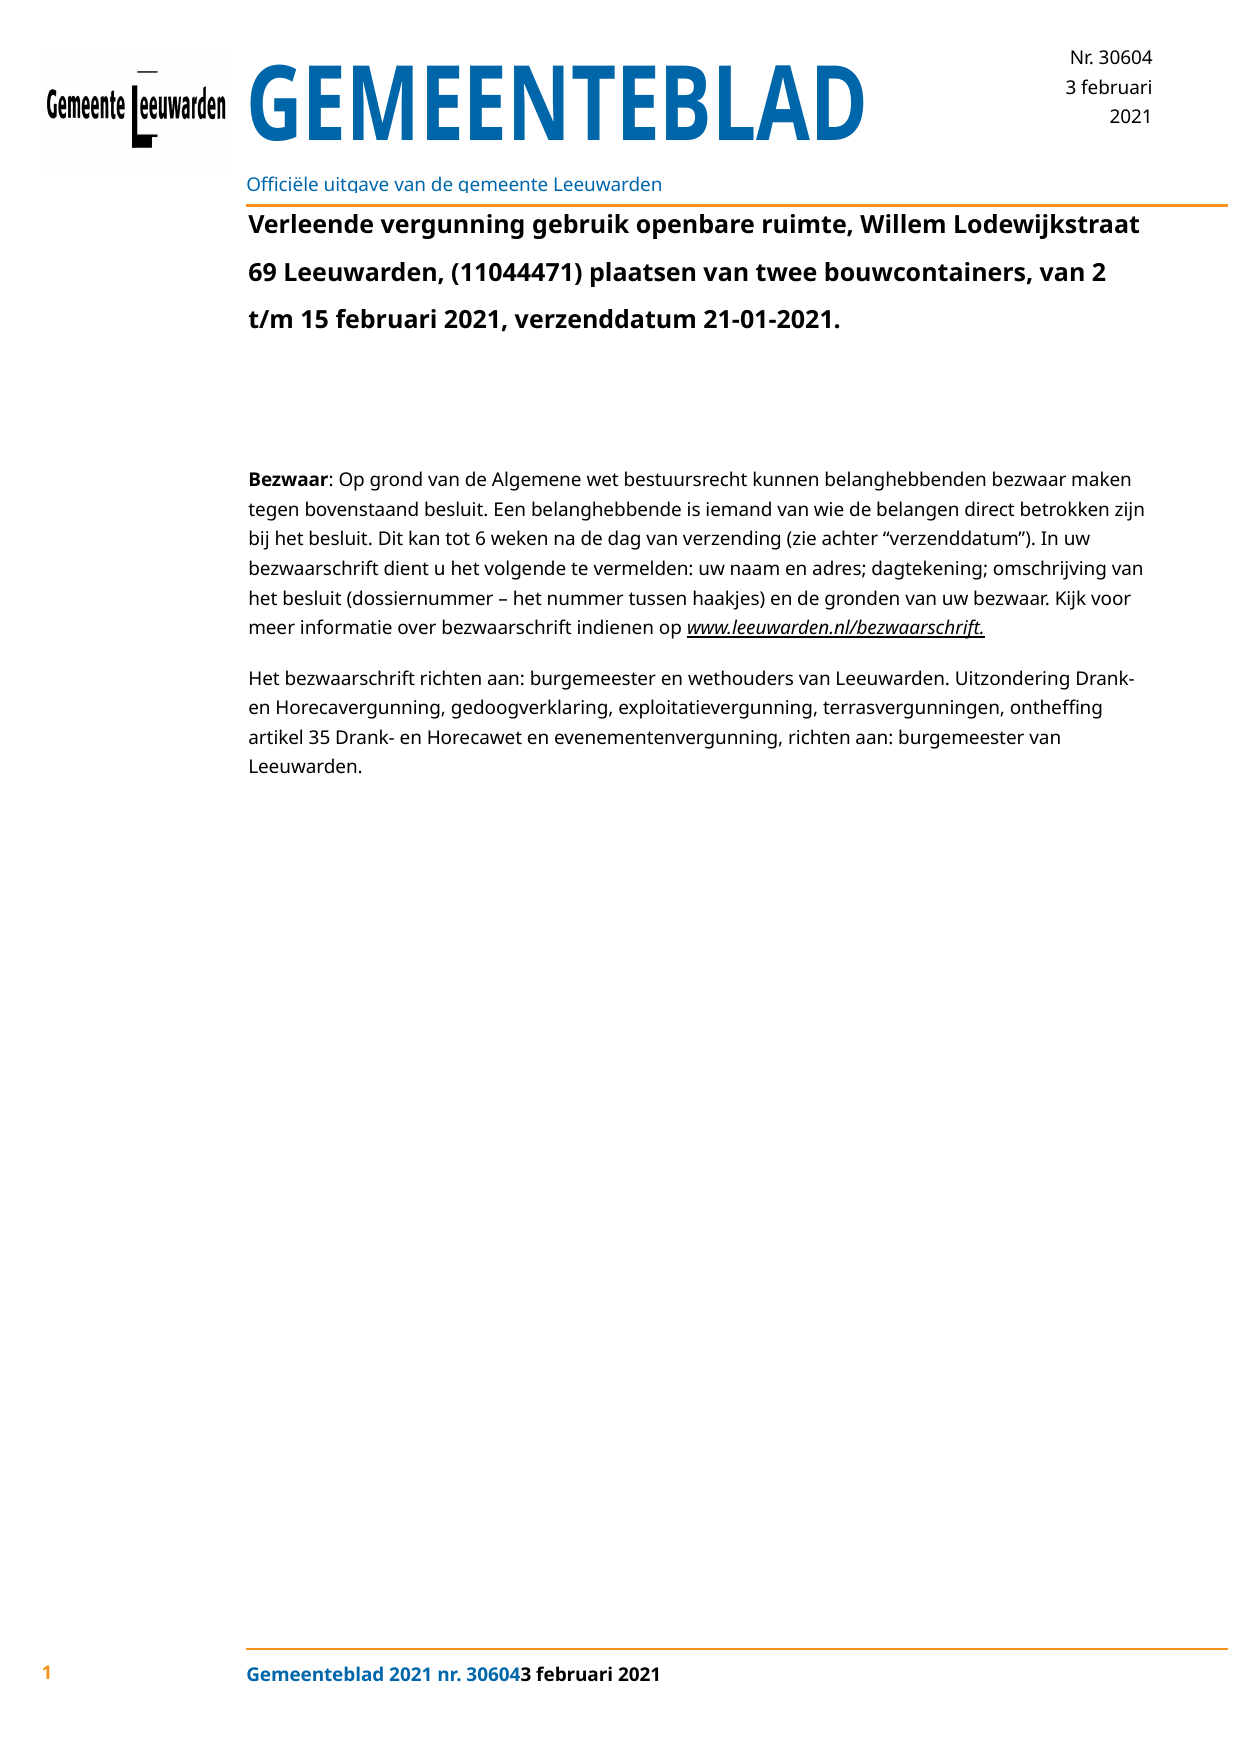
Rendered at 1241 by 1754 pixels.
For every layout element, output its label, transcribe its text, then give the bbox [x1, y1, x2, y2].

text Bezwaar: Op grond van de Algemene wet bestuursrecht kunnen belanghebbenden bezwaar maken tegen bovenstaand besluit. Een belanghebbende is iemand van wie de belangen direct betrokken zijn bij het besluit. Dit kan tot 6 weken na de dag van verzending (zie achter “verzenddatum”). In uw bezwaarschrift dient u het volgende te vermelden: uw naam en adres; dagtekening; omschrijving van het besluit (dossiernummer – het nummer tussen haakjes) en de gronden van uw bezwaar. Kijk voor meer informatie over bezwaarschrift indienen op www.leeuwarden.nl/bezwaarschrift. [248, 466, 1152, 640]
text Verleende vergunning gebruik openbare ruimte, Willem Lodewijkstraat 69 Leeuwarden, (11044471) plaatsen van twee bouwcontainers, van 2 t/m 15 februari 2021, verzenddatum 21-01-2021. [248, 207, 1152, 336]
picture [41, 47, 231, 172]
text Het bezwaarschrift richten aan: burgemeester en wethouders van Leeuwarden. Uitzondering Drank- en Horecavergunning, gedoogverklaring, exploitatievergunning, terrasvergunningen, ontheffing artikel 35 Drank- en Horecawet en evenementenvergunning, richten aan: burgemeester van Leeuwarden. [248, 665, 1152, 779]
